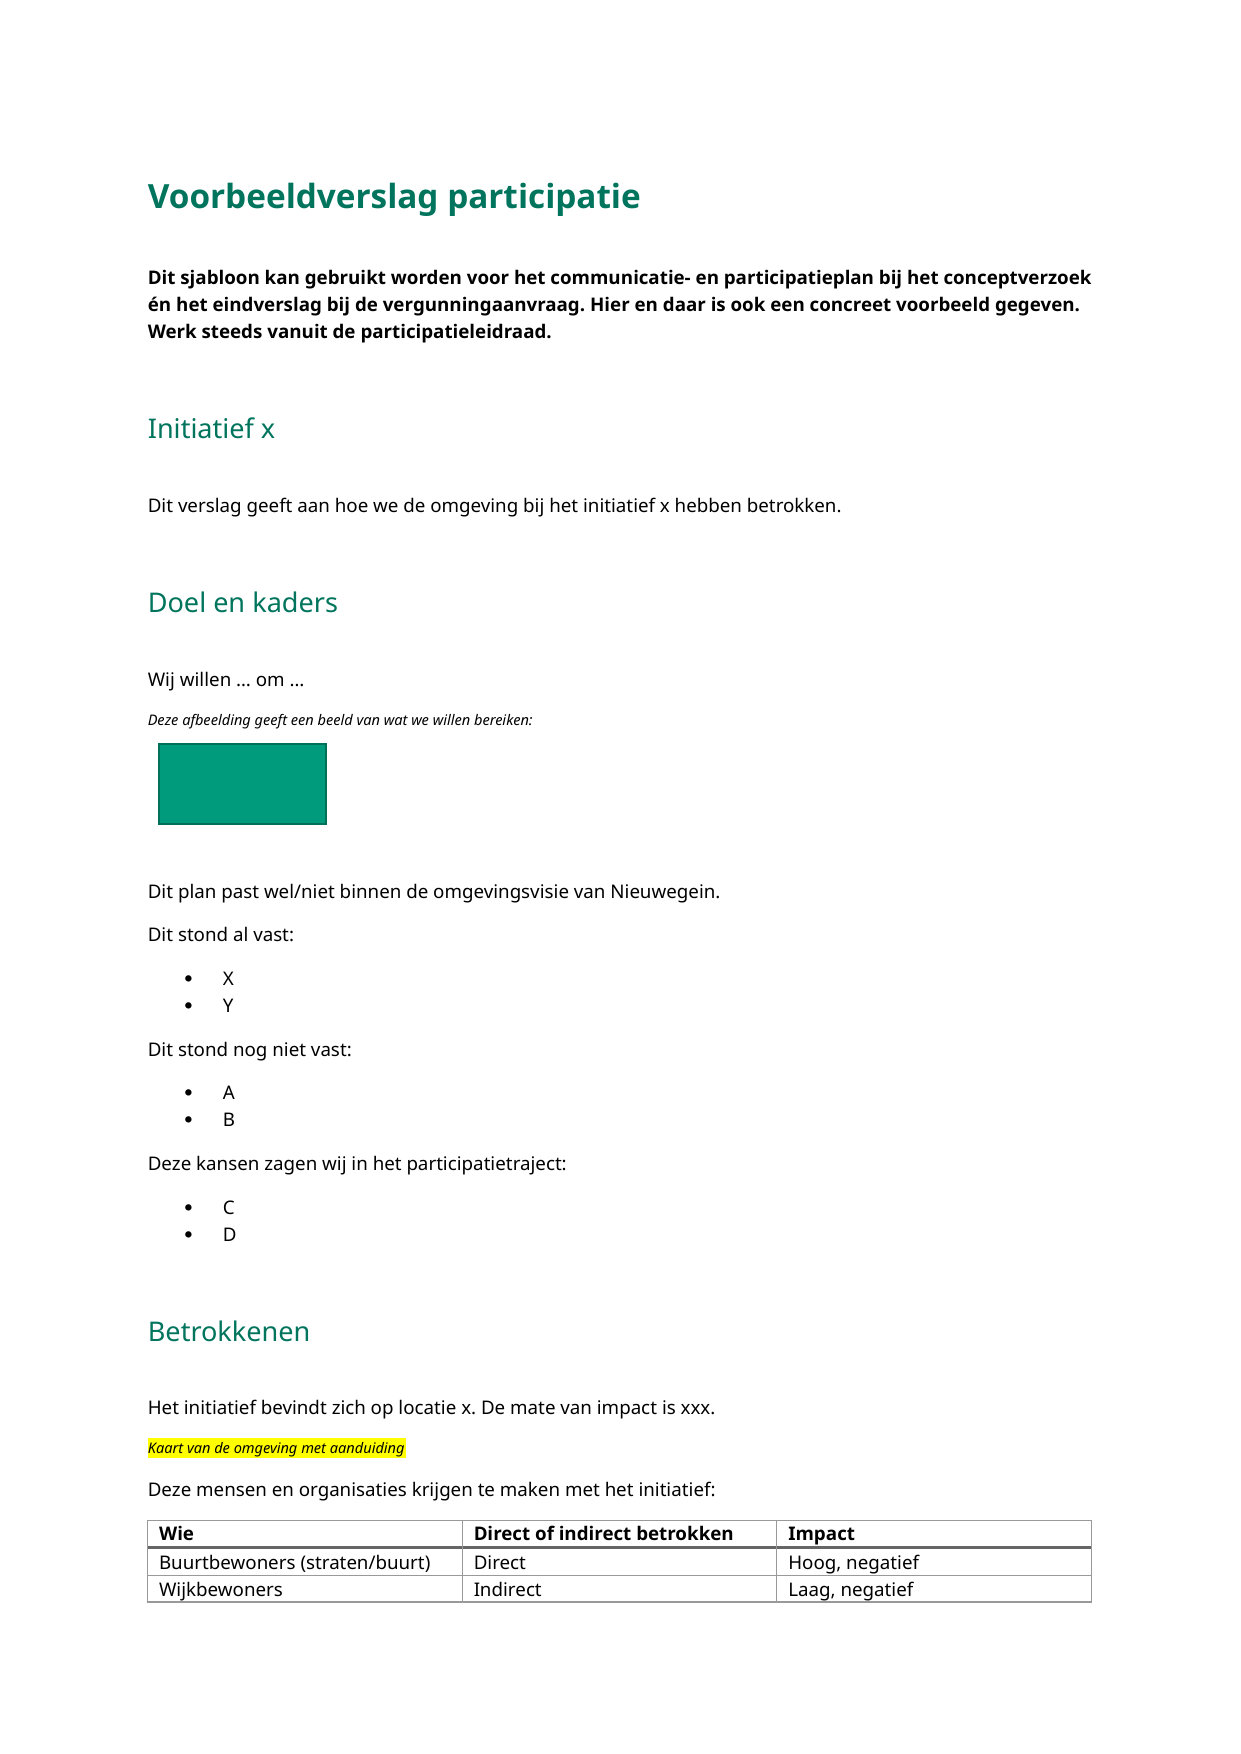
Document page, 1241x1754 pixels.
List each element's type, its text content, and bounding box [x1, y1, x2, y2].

text Wij willen … om … [148, 666, 1093, 691]
list B [185, 1107, 1093, 1132]
text Dit plan past wel/niet binnen de omgevingsvisie van Nieuwegein. [148, 878, 1093, 904]
list X [185, 965, 1093, 991]
list Y [185, 992, 1093, 1018]
subtitle Initiatief x [148, 409, 1093, 446]
table_cell Hoog, negatief [777, 1549, 1091, 1575]
text Deze kansen zagen wij in het participatietraject: [148, 1150, 1093, 1176]
table_cell Indirect [463, 1576, 776, 1601]
table_cell Laag, negatief [777, 1576, 1091, 1601]
text Deze mensen en organisaties krijgen te maken met het initiatief: [148, 1476, 1093, 1502]
table_header Impact [777, 1521, 1091, 1546]
list A [185, 1080, 1093, 1105]
text Dit stond nog niet vast: [148, 1036, 1093, 1062]
table_header Direct of indirect betrokken [463, 1521, 776, 1546]
table_cell Wijkbewoners [148, 1576, 462, 1601]
list D [185, 1221, 1093, 1246]
table_cell Direct [463, 1549, 776, 1575]
text Dit verslag geeft aan hoe we de omgeving bij het initiatief x hebben betrokken. [148, 492, 1093, 518]
table_header Wie [148, 1521, 462, 1546]
text Het initiatief bevindt zich op locatie x. De mate van impact is xxx. [148, 1395, 1093, 1420]
list C [185, 1194, 1093, 1219]
subtitle Betrokkenen [148, 1312, 1093, 1349]
text Dit stond al vast: [148, 922, 1093, 947]
table_cell Buurtbewoners (straten/buurt) [148, 1549, 462, 1575]
subtitle Voorbeeldverslag participatie [148, 173, 1093, 218]
text Kaart van de omgeving met aanduiding [148, 1438, 1093, 1458]
text Dit sjabloon kan gebruikt worden voor het communicatie- en participatieplan bij het conceptverzoek én het eindverslag bij de vergunningaanvraag. Hier en daar is ook een concreet voorbeeld gegeven. Werk steeds vanuit de participatieleidraad. [148, 264, 1093, 344]
text Deze afbeelding geeft een beeld van wat we willen bereiken: [148, 709, 1093, 729]
subtitle Doel en kaders [148, 583, 1093, 620]
